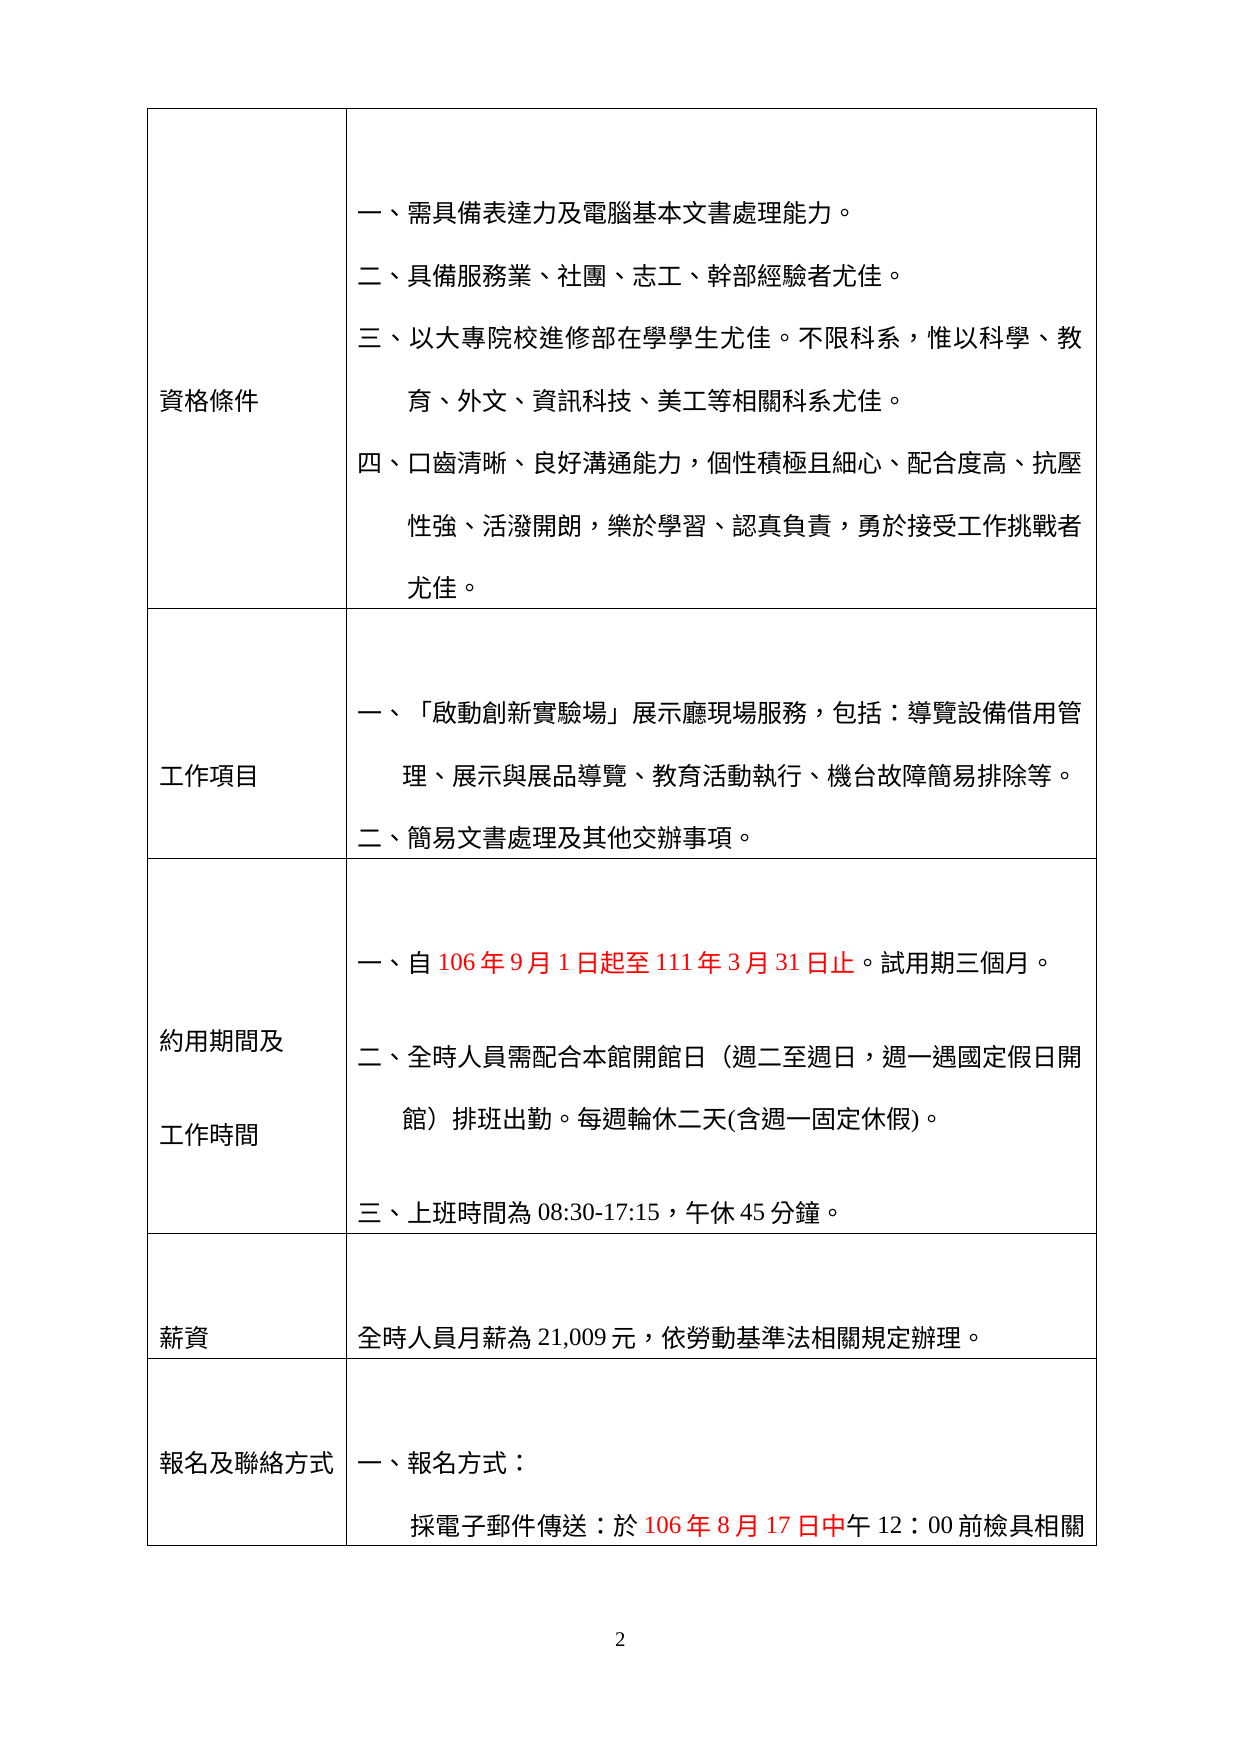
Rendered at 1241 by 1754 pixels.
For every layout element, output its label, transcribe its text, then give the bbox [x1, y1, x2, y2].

table_cell 全時人員月薪為21,009元，依勞動基準法相關規定辦理。 [347, 1234, 1096, 1358]
table_cell 一、需具備表達力及電腦基本文書處理能力。 二、具備服務業、社團、志工、幹部經驗者尤佳。 三、以大專院校進修部在學學生尤佳。不限科系，惟以科學、教育、外文、資訊科技、美工等相關科系尤佳。 四、口齒清晰、良好溝通能力，個性積極且細心、配合度高、抗壓性強、活潑開朗，樂於學習、認真負責，勇於接受工作挑戰者尤佳。 [347, 109, 1096, 608]
table_cell 薪資 [148, 1234, 346, 1358]
table_cell 報名及聯絡方式 [148, 1359, 346, 1545]
table_cell 一、自106年9月1日起至111年3月31日止。試用期三個月。 二、全時人員需配合本館開館日（週二至週日，週一遇國定假日開館）排班出勤。每週輪休二天(含週一固定休假)。 三、上班時間為08:30-17:15，午休45分鐘。 [347, 859, 1096, 1233]
table_cell 一、報名方式： 採電子郵件傳送：於106年8月17日中午12：00前檢具相關 [347, 1359, 1096, 1545]
table_cell 工作項目 [148, 609, 346, 858]
table_cell 約用期間及 工作時間 [148, 859, 346, 1233]
table_cell 資格條件 [148, 109, 346, 608]
table_cell 一、「啟動創新實驗場」展示廳現場服務，包括：導覽設備借用管理、展示與展品導覽、教育活動執行、機台故障簡易排除等。 二、簡易文書處理及其他交辦事項。 [347, 609, 1096, 858]
